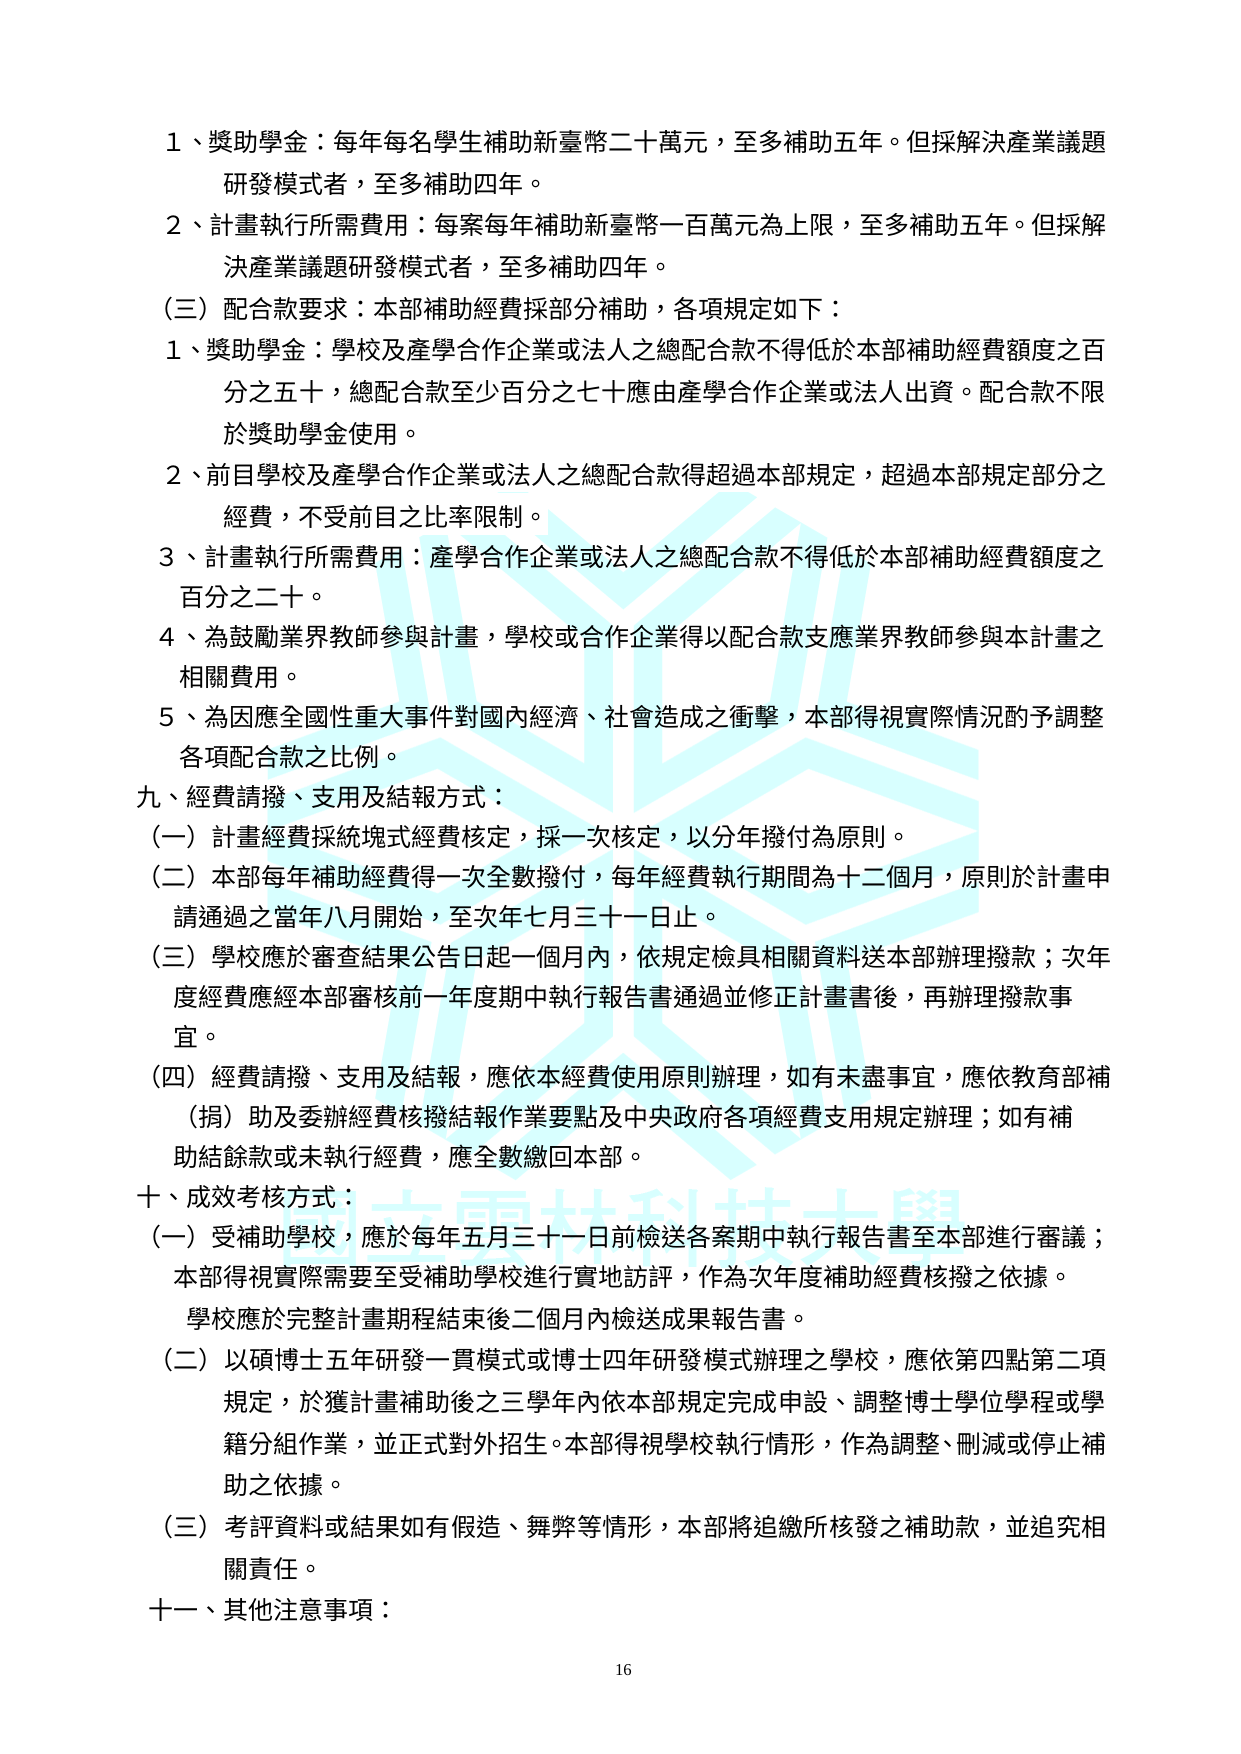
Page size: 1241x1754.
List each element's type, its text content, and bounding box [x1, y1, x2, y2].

text 各項配合款之比例。 [136, 735, 267, 775]
text 度經費應經本部審核前一年度期中執行報告書通過並修正計畫書後，再辦理撥款事 [980, 975, 1125, 1015]
text 各項配合款之比例。 [980, 735, 1125, 775]
text （四）經費請撥、支用及結報，應依本經費使用原則辦理，如有未盡事宜，應依教育部補 [980, 1055, 1125, 1095]
text 十一、其他注意事項： [148, 1586, 1106, 1628]
text 相關費用。 [136, 655, 267, 695]
text 百分之二十。 [980, 575, 1125, 615]
text 九、經費請撥、支用及結報方式： [980, 775, 1125, 815]
text ３、計畫執行所需費用：產學合作企業或法人之總配合款不得低於本部補助經費額度之 [136, 535, 267, 575]
text 學校應於完整計畫期程結束後二個月內檢送成果報告書。 [148, 1295, 1106, 1336]
text 百分之二十。 [136, 575, 267, 615]
text [980, 1015, 1125, 1055]
text 助結餘款或未執行經費，應全數繳回本部。 [136, 1135, 267, 1175]
text （三）學校應於審查結果公告日起一個月內，依規定檢具相關資料送本部辦理撥款；次年 [980, 935, 1125, 975]
text ４、為鼓勵業界教師參與計畫，學校或合作企業得以配合款支應業界教師參與本計畫之 [136, 615, 267, 655]
text 十、成效考核方式： [136, 1175, 267, 1215]
text （三）配合款要求：本部補助經費採部分補助，各項規定如下： [148, 285, 1106, 326]
text （一）受補助學校，應於每年五月三十一日前檢送各案期中執行報告書至本部進行審議； [980, 1215, 1125, 1255]
text （四）經費請撥、支用及結報，應依本經費使用原則辦理，如有未盡事宜，應依教育部補 [136, 1055, 267, 1095]
text （捐）助及委辦經費核撥結報作業要點及中央政府各項經費支用規定辦理；如有補 [980, 1095, 1125, 1135]
text 助結餘款或未執行經費，應全數繳回本部。 [980, 1135, 1125, 1175]
text 請通過之當年八月開始，至次年七月三十一日止。 [136, 895, 267, 935]
text 十、成效考核方式： [980, 1175, 1125, 1215]
text 宜。 [136, 1015, 267, 1055]
text （一）計畫經費採統塊式經費核定，採一次核定，以分年撥付為原則。 [980, 815, 1125, 855]
text （二）以碩博士五年研發一貫模式或博士四年研發模式辦理之學校，應依第四點第二項規定，於獲計畫補助後之三學年內依本部規定完成申設、調整博士學位學程或學籍分組作業，並正式對外招生。本部得視學校執行情形，作為調整、刪減或停止補助之依據。 [148, 1336, 1106, 1503]
text （二）本部每年補助經費得一次全數撥付，每年經費執行期間為十二個月，原則於計畫申 [136, 855, 267, 895]
text （一）受補助學校，應於每年五月三十一日前檢送各案期中執行報告書至本部進行審議； [136, 1215, 267, 1255]
text 請通過之當年八月開始，至次年七月三十一日止。 [980, 895, 1125, 935]
text （三）考評資料或結果如有假造、舞弊等情形，本部將追繳所核發之補助款，並追究相關責任。 [148, 1503, 1106, 1586]
text （一）計畫經費採統塊式經費核定，採一次核定，以分年撥付為原則。 [136, 815, 267, 855]
text 相關費用。 [980, 655, 1125, 695]
text 本部得視實際需要至受補助學校進行實地訪評，作為次年度補助經費核撥之依據。 [136, 1255, 1125, 1295]
text ２、前目學校及產學合作企業或法人之總配合款得超過本部規定，超過本部規定部分之經費，不受前目之比率限制。 [148, 451, 1106, 535]
text （捐）助及委辦經費核撥結報作業要點及中央政府各項經費支用規定辦理；如有補 [136, 1095, 267, 1135]
text ２、計畫執行所需費用：每案每年補助新臺幣一百萬元為上限，至多補助五年。但採解決產業議題研發模式者，至多補助四年。 [148, 201, 1106, 285]
text ４、為鼓勵業界教師參與計畫，學校或合作企業得以配合款支應業界教師參與本計畫之 [980, 615, 1125, 655]
text （二）本部每年補助經費得一次全數撥付，每年經費執行期間為十二個月，原則於計畫申 [980, 855, 1125, 895]
text 度經費應經本部審核前一年度期中執行報告書通過並修正計畫書後，再辦理撥款事 [136, 975, 267, 1015]
text 九、經費請撥、支用及結報方式： [136, 775, 267, 815]
text １、獎助學金：學校及產學合作企業或法人之總配合款不得低於本部補助經費額度之百分之五十，總配合款至少百分之七十應由產學合作企業或法人出資。配合款不限於獎助學金使用。 [148, 326, 1106, 451]
text ５、為因應全國性重大事件對國內經濟、社會造成之衝擊，本部得視實際情況酌予調整 [980, 695, 1125, 735]
text ５、為因應全國性重大事件對國內經濟、社會造成之衝擊，本部得視實際情況酌予調整 [136, 695, 267, 735]
text ３、計畫執行所需費用：產學合作企業或法人之總配合款不得低於本部補助經費額度之 [980, 535, 1125, 575]
text １、獎助學金：每年每名學生補助新臺幣二十萬元，至多補助五年。但採解決產業議題研發模式者，至多補助四年。 [148, 118, 1106, 201]
text （三）學校應於審查結果公告日起一個月內，依規定檢具相關資料送本部辦理撥款；次年 [136, 935, 267, 975]
